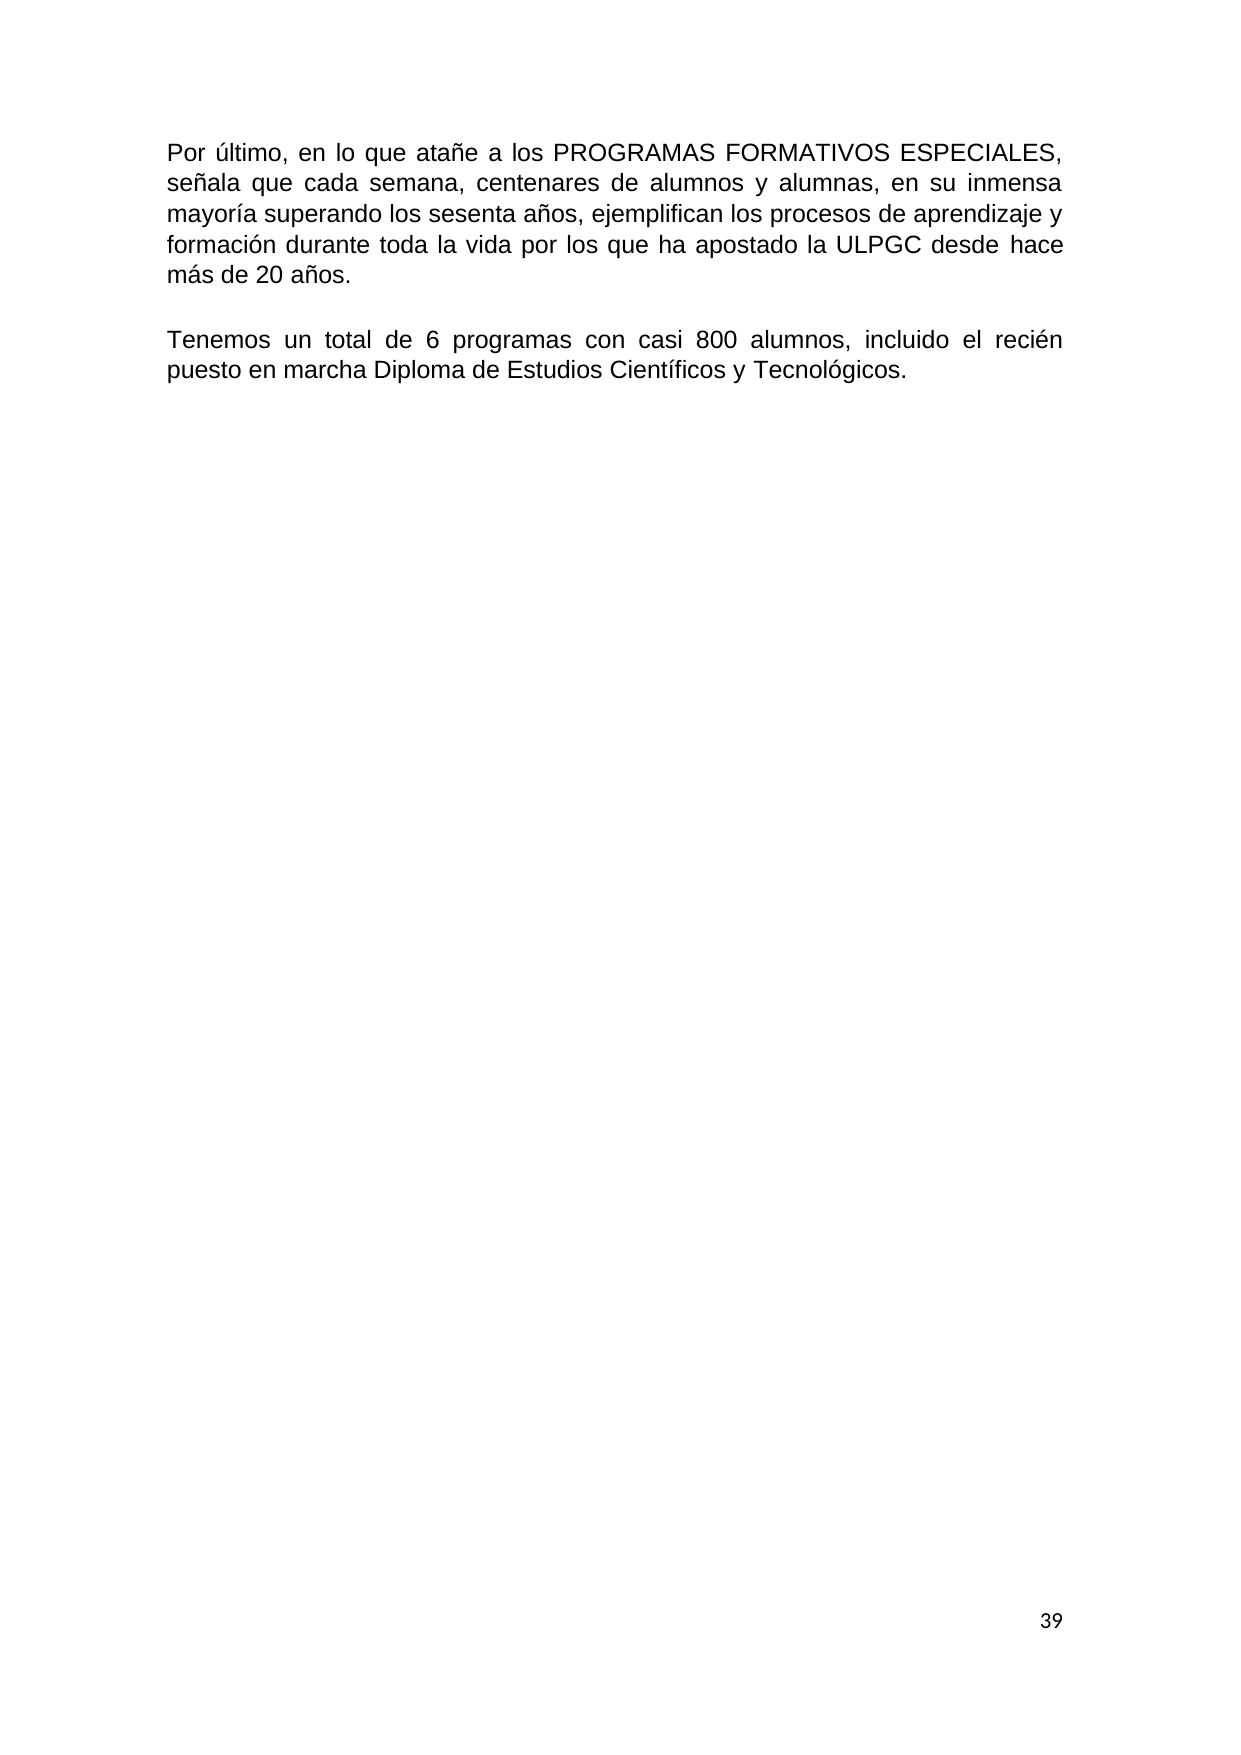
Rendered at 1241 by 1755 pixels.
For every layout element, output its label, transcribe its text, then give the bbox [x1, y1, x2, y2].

text Tenemos un total de 6 programas con casi 800 alumnos, incluido el recién puesto en marcha Diploma de Estudios Científicos y Tecnológicos. [167, 324, 1064, 384]
text Por último, en lo que atañe a los PROGRAMAS FORMATIVOS ESPECIALES, señala que cada semana, centenares de alumnos y alumnas, en su inmensa mayoría superando los sesenta años, ejemplifican los procesos de aprendizaje y formación durante toda la vida por los que ha apostado la ULPGC desde hace más de 20 años. [167, 137, 1064, 289]
